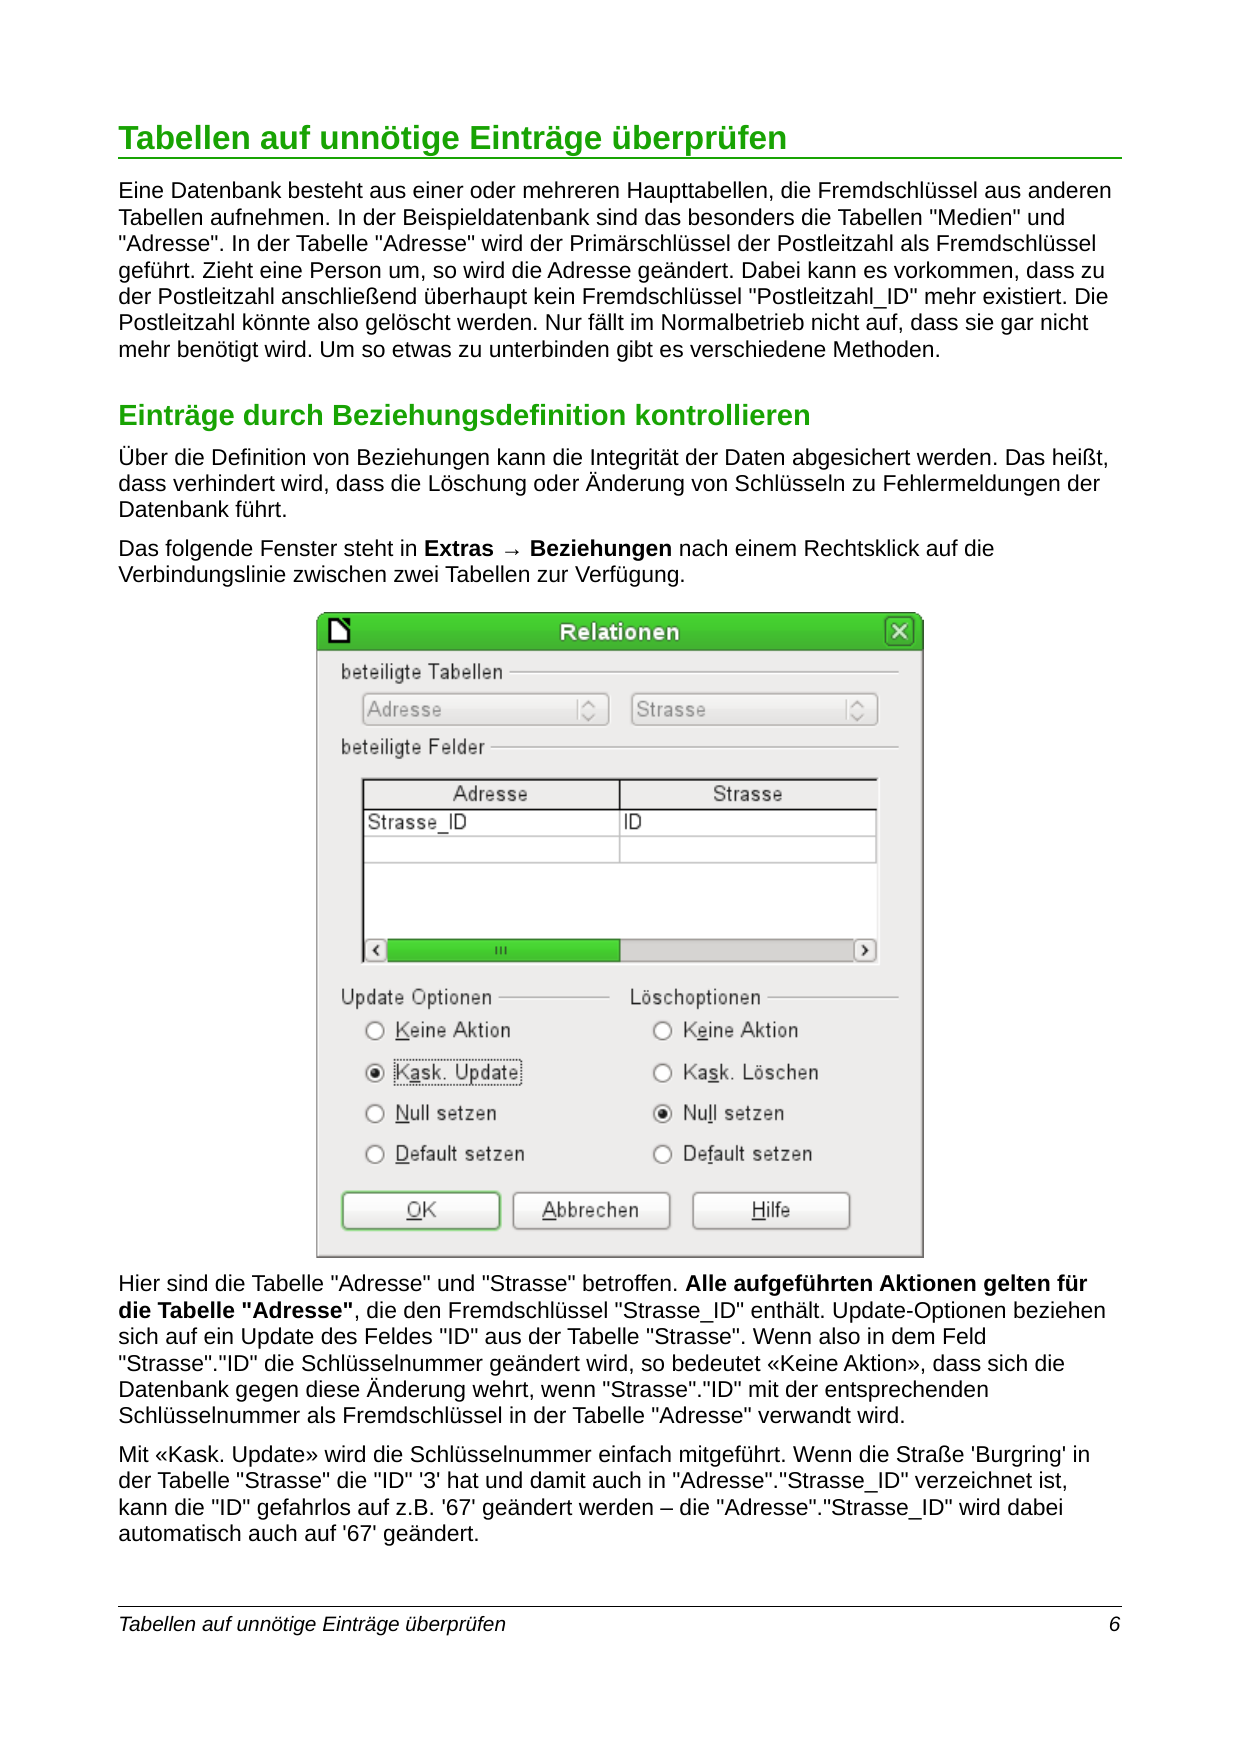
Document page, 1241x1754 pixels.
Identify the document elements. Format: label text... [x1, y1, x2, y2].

text Hier sind die Tabelle "Adresse" und "Strasse" betroffen. Alle aufgeführten Aktionen gelten für die Tabelle "Adresse", die den Fremdschlüssel "Strasse_ID" enthält. Update-Optionen beziehen sich auf ein Update des Feldes "ID" aus der Tabelle "Strasse". Wenn also in dem Feld "Strasse"."ID" die Schlüsselnummer geändert wird, so bedeutet «Keine Aktion», dass sich die Datenbank gegen diese Änderung wehrt, wenn "Strasse"."ID" mit der entsprechenden Schlüsselnummer als Fremdschlüssel in der Tabelle "Adresse" verwandt wird. [118, 1270, 1122, 1428]
text Über die Definition von Beziehungen kann die Integrität der Daten abgesichert werden. Das heißt, dass verhindert wird, dass die Löschung oder Änderung von Schlüsseln zu Fehlermeldungen der Datenbank führt. [118, 443, 1122, 522]
subtitle Tabellen auf unnötige Einträge überprüfen [118, 118, 1122, 157]
subtitle Einträge durch Beziehungsdefinition kontrollieren [118, 397, 1122, 431]
text Eine Datenbank besteht aus einer oder mehreren Haupttabellen, die Fremdschlüssel aus anderen Tabellen aufnehmen. In der Beispieldatenbank sind das besonders die Tabellen "Medien" und "Adresse". In der Tabelle "Adresse" wird der Primärschlüssel der Postleitzahl als Fremdschlüssel geführt. Zieht eine Person um, so wird die Adresse geändert. Dabei kann es vorkommen, dass zu der Postleitzahl anschließend überhaupt kein Fremdschlüssel "Postleitzahl_ID" mehr existiert. Die Postleitzahl könnte also gelöscht werden. Nur fällt im Normalbetrieb nicht auf, dass sie gar nicht mehr benötigt wird. Um so etwas zu unterbinden gibt es verschiedene Methoden. [118, 177, 1122, 362]
text Mit «Kask. Update» wird die Schlüsselnummer einfach mitgeführt. Wenn die Straße 'Burgring' in der Tabelle "Strasse" die "ID" '3' hat und damit auch in "Adresse"."Strasse_ID" verzeichnet ist, kann die "ID" gefahrlos auf z.B. '67' geändert werden – die "Adresse"."Strasse_ID" wird dabei automatisch auch auf '67' geändert. [118, 1441, 1122, 1546]
picture [316, 612, 924, 1258]
text Das folgende Fenster steht in Extras → Beziehungen nach einem Rechtsklick auf die Verbindungslinie zwischen zwei Tabellen zur Verfügung. [118, 535, 1122, 588]
